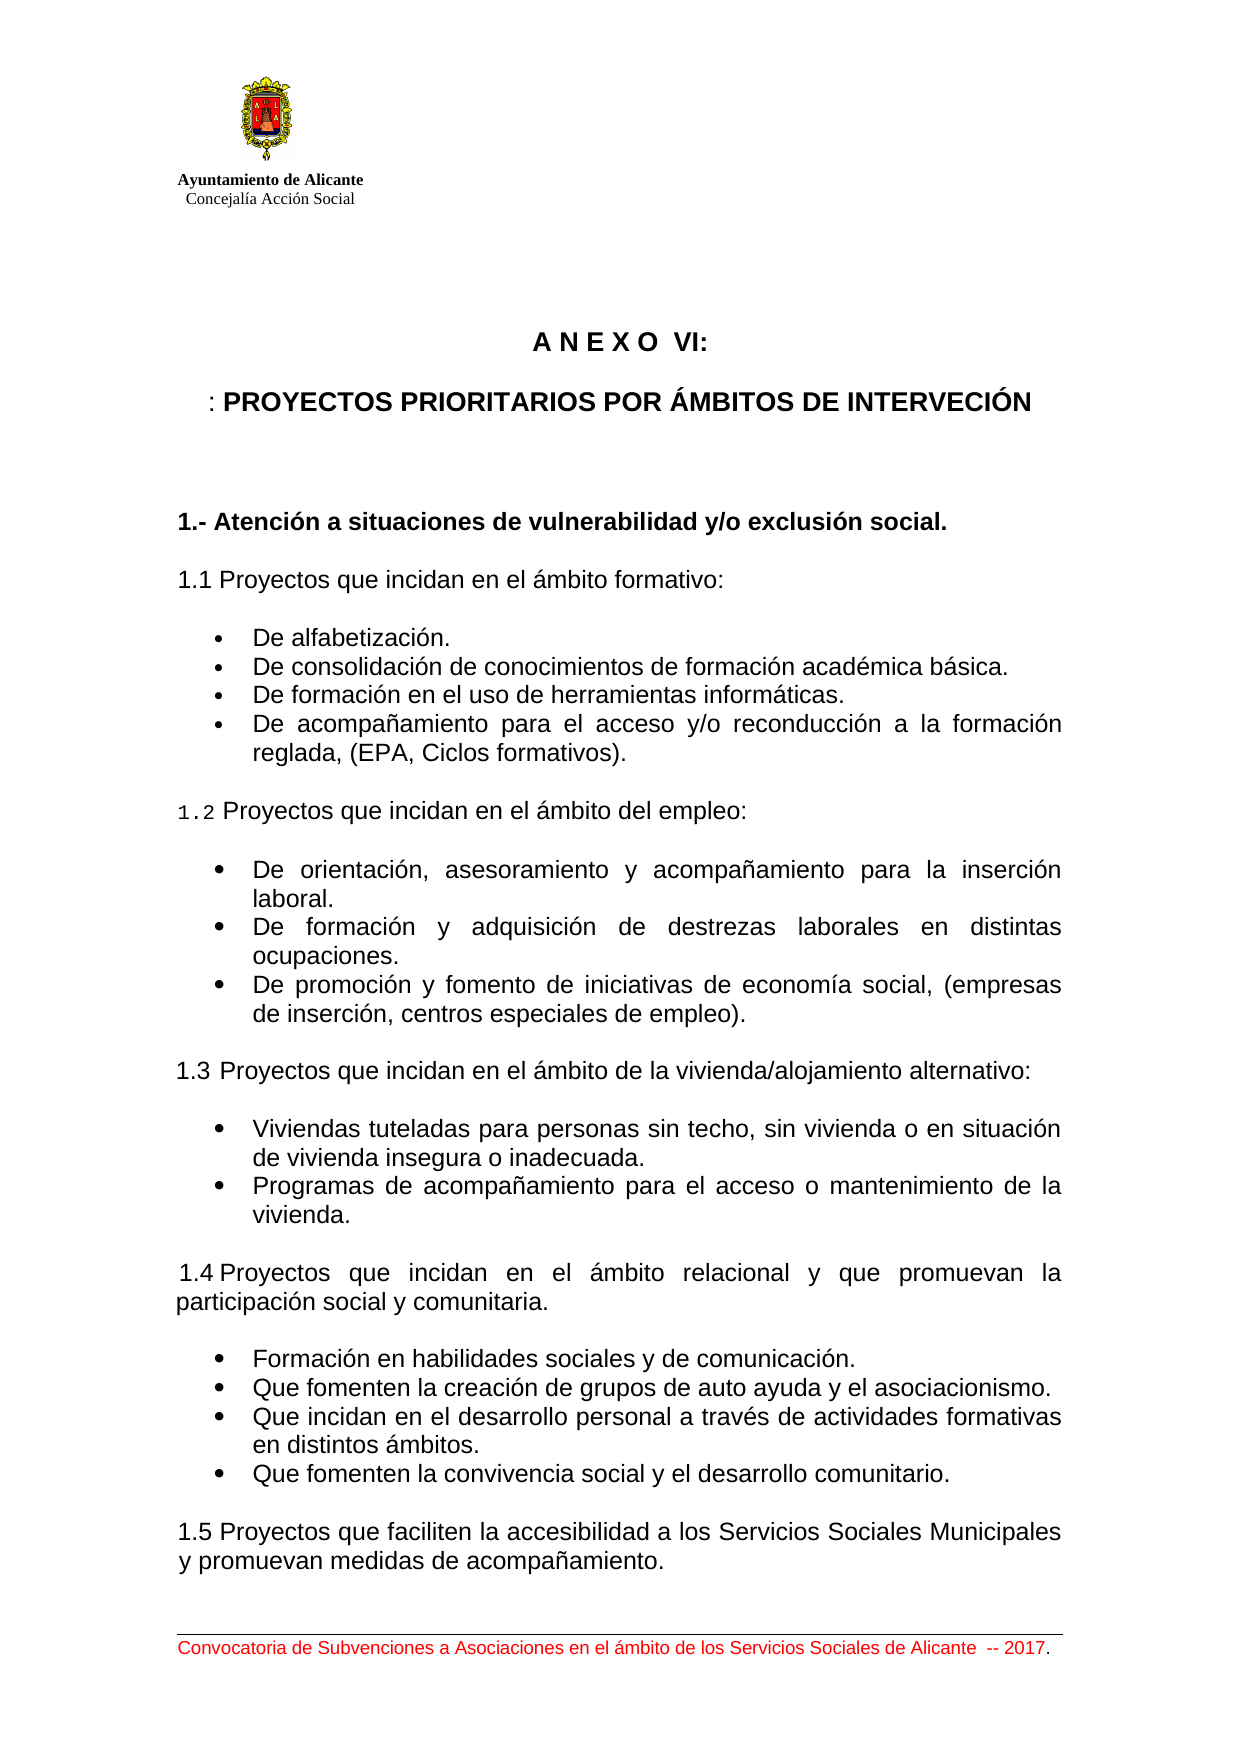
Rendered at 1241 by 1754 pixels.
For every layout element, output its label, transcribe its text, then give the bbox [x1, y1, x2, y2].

list Que fomenten la convivencia social y el desarrollo comunitario. [215, 1459, 1063, 1488]
list De formación en el uso de herramientas informáticas. [215, 680, 1063, 709]
list Proyectos que incidan en el ámbito de la vivienda/alojamiento alternativo: [176, 1056, 1063, 1085]
list Proyectos que faciliten la accesibilidad a los Servicios Sociales Municipales y promuevan medidas de acompañamiento. [177, 1517, 1063, 1574]
list Proyectos que incidan en el ámbito del empleo: [177, 796, 1063, 826]
list Programas de acompañamiento para el acceso o mantenimiento de la vivienda. [215, 1171, 1063, 1229]
text 1.1 Proyectos que incidan en el ámbito formativo: [177, 565, 1063, 594]
list De consolidación de conocimientos de formación académica básica. [215, 652, 1063, 680]
list De acompañamiento para el acceso y/o reconducción a la formación reglada, (EPA, Ciclos formativos). [215, 709, 1063, 767]
list Que incidan en el desarrollo personal a través de actividades formativas en distintos ámbitos. [215, 1402, 1063, 1459]
list Formación en habilidades sociales y de comunicación. [215, 1344, 1063, 1373]
list Viviendas tuteladas para personas sin techo, sin vivienda o en situación de vivienda insegura o inadecuada. [215, 1114, 1063, 1171]
list De promoción y fomento de iniciativas de economía social, (empresas de inserción, centros especiales de empleo). [215, 970, 1063, 1027]
list Que fomenten la creación de grupos de auto ayuda y el asociacionismo. [215, 1373, 1063, 1402]
text 1.- Atención a situaciones de vulnerabilidad y/o exclusión social. [177, 507, 1063, 536]
list De formación y adquisición de destrezas laborales en distintas ocupaciones. [215, 912, 1063, 970]
list De alfabetización. [215, 623, 1063, 652]
text : PROYECTOS PRIORITARIOS POR ÁMBITOS DE INTERVECIÓN [177, 386, 1063, 417]
list De orientación, asesoramiento y acompañamiento para la inserción laboral. [215, 855, 1063, 912]
list Proyectos que incidan en el ámbito relacional y que promuevan la participación social y comunitaria. [176, 1258, 1063, 1315]
text A N E X O VI: [177, 326, 1063, 357]
